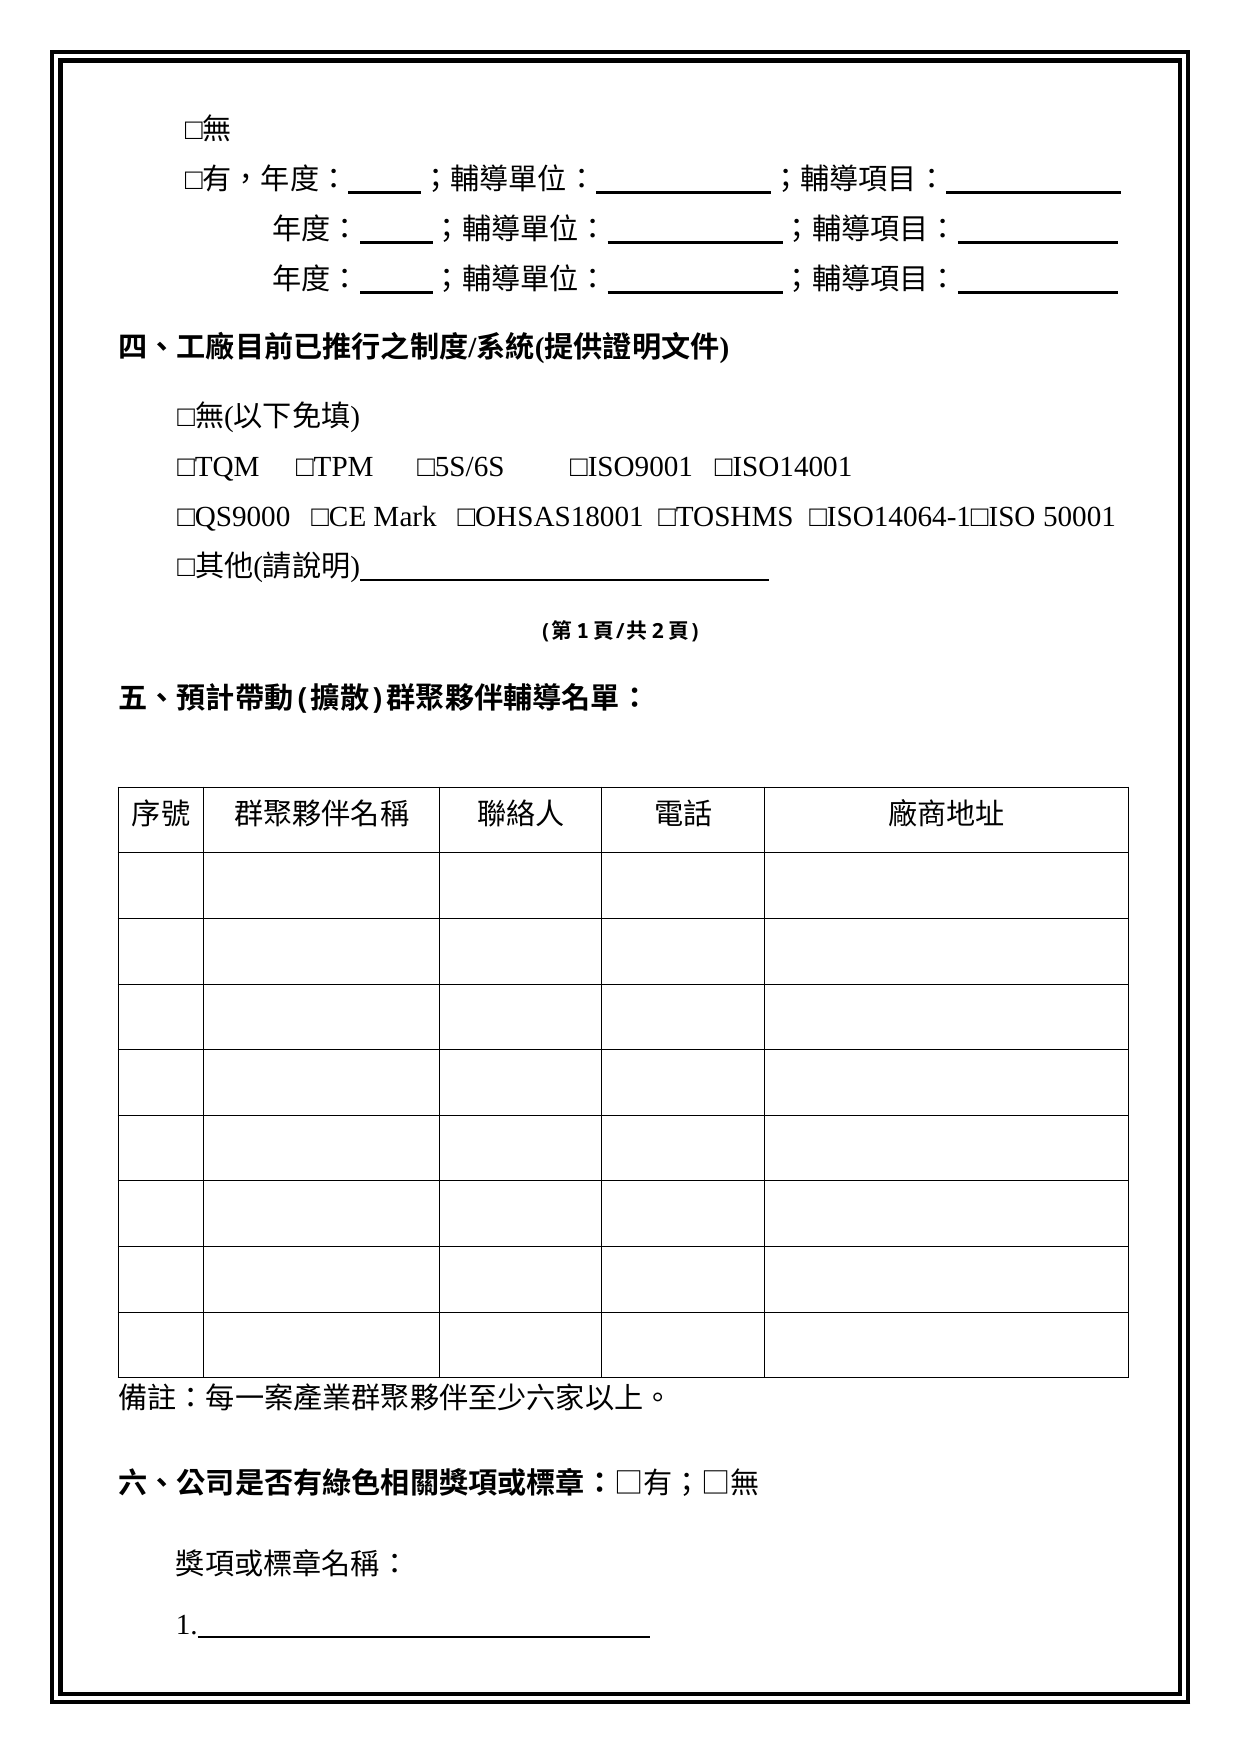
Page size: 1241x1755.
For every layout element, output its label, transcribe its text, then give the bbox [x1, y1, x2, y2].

table_cell [440, 853, 601, 918]
table_cell [204, 1050, 439, 1115]
text 四、工廠目前已推行之制度/系統(提供證明文件) [118, 318, 1122, 368]
table_cell [204, 919, 439, 983]
table_cell [765, 1181, 1128, 1246]
text □TQM □TPM □5S/6S □ISO9001 □ISO14001 [177, 437, 1122, 487]
table_header 序號 [119, 788, 203, 852]
table_cell [204, 1116, 439, 1180]
table_cell [119, 853, 203, 918]
table_cell [440, 1313, 601, 1377]
table_cell [765, 985, 1128, 1049]
text 備註：每一案產業群聚夥伴至少六家以上。 [118, 1378, 1122, 1416]
table_cell [119, 985, 203, 1049]
text 年度： ；輔導單位： ；輔導項目： [156, 249, 1122, 299]
table_cell [204, 1181, 439, 1246]
text 年度： ；輔導單位： ；輔導項目： [156, 199, 1122, 249]
table_cell [765, 1116, 1128, 1180]
text □無 [156, 99, 1122, 149]
table_cell [765, 853, 1128, 918]
table_cell [204, 1313, 439, 1377]
table_cell [440, 1116, 601, 1180]
table_cell [602, 1313, 764, 1377]
table_cell [204, 985, 439, 1049]
table_cell [765, 1313, 1128, 1377]
text 六、公司是否有綠色相關獎項或標章：□有；□無 [118, 1453, 1122, 1503]
table_cell [440, 1181, 601, 1246]
table_cell [440, 919, 601, 983]
table_cell [119, 1050, 203, 1115]
table_cell [204, 1247, 439, 1312]
table_cell [602, 1116, 764, 1180]
table_cell [602, 985, 764, 1049]
text □有，年度： ；輔導單位： ；輔導項目： [156, 149, 1122, 199]
table_cell [440, 1050, 601, 1115]
table_cell [440, 985, 601, 1049]
table_cell [440, 1247, 601, 1312]
table_cell [602, 1181, 764, 1246]
table_cell [765, 1247, 1128, 1312]
text 五、預計帶動(擴散)群聚夥伴輔導名單： [118, 672, 1122, 718]
table_cell [119, 1181, 203, 1246]
table_cell [602, 919, 764, 983]
table_cell [602, 1050, 764, 1115]
table_cell [119, 1116, 203, 1180]
table_cell [204, 853, 439, 918]
table_cell [119, 919, 203, 983]
text (第1頁/共2頁) [118, 605, 1122, 647]
text 1. [176, 1601, 1122, 1643]
table_cell [602, 1247, 764, 1312]
text 獎項或標章名稱： [176, 1541, 1122, 1582]
table_cell [765, 919, 1128, 983]
table_cell [602, 853, 764, 918]
table_header 廠商地址 [765, 788, 1128, 852]
table_cell [119, 1247, 203, 1312]
table_cell [119, 1313, 203, 1377]
table_cell [765, 1050, 1128, 1115]
text □QS9000 □CE Mark □OHSAS18001 □TOSHMS □ISO14064-1□ISO 50001 □其他(請說明) [177, 487, 1122, 587]
table_header 電話 [602, 788, 764, 852]
text □無(以下免填) [177, 387, 1122, 437]
table_header 群聚夥伴名稱 [204, 788, 439, 852]
table_header 聯絡人 [440, 788, 601, 852]
